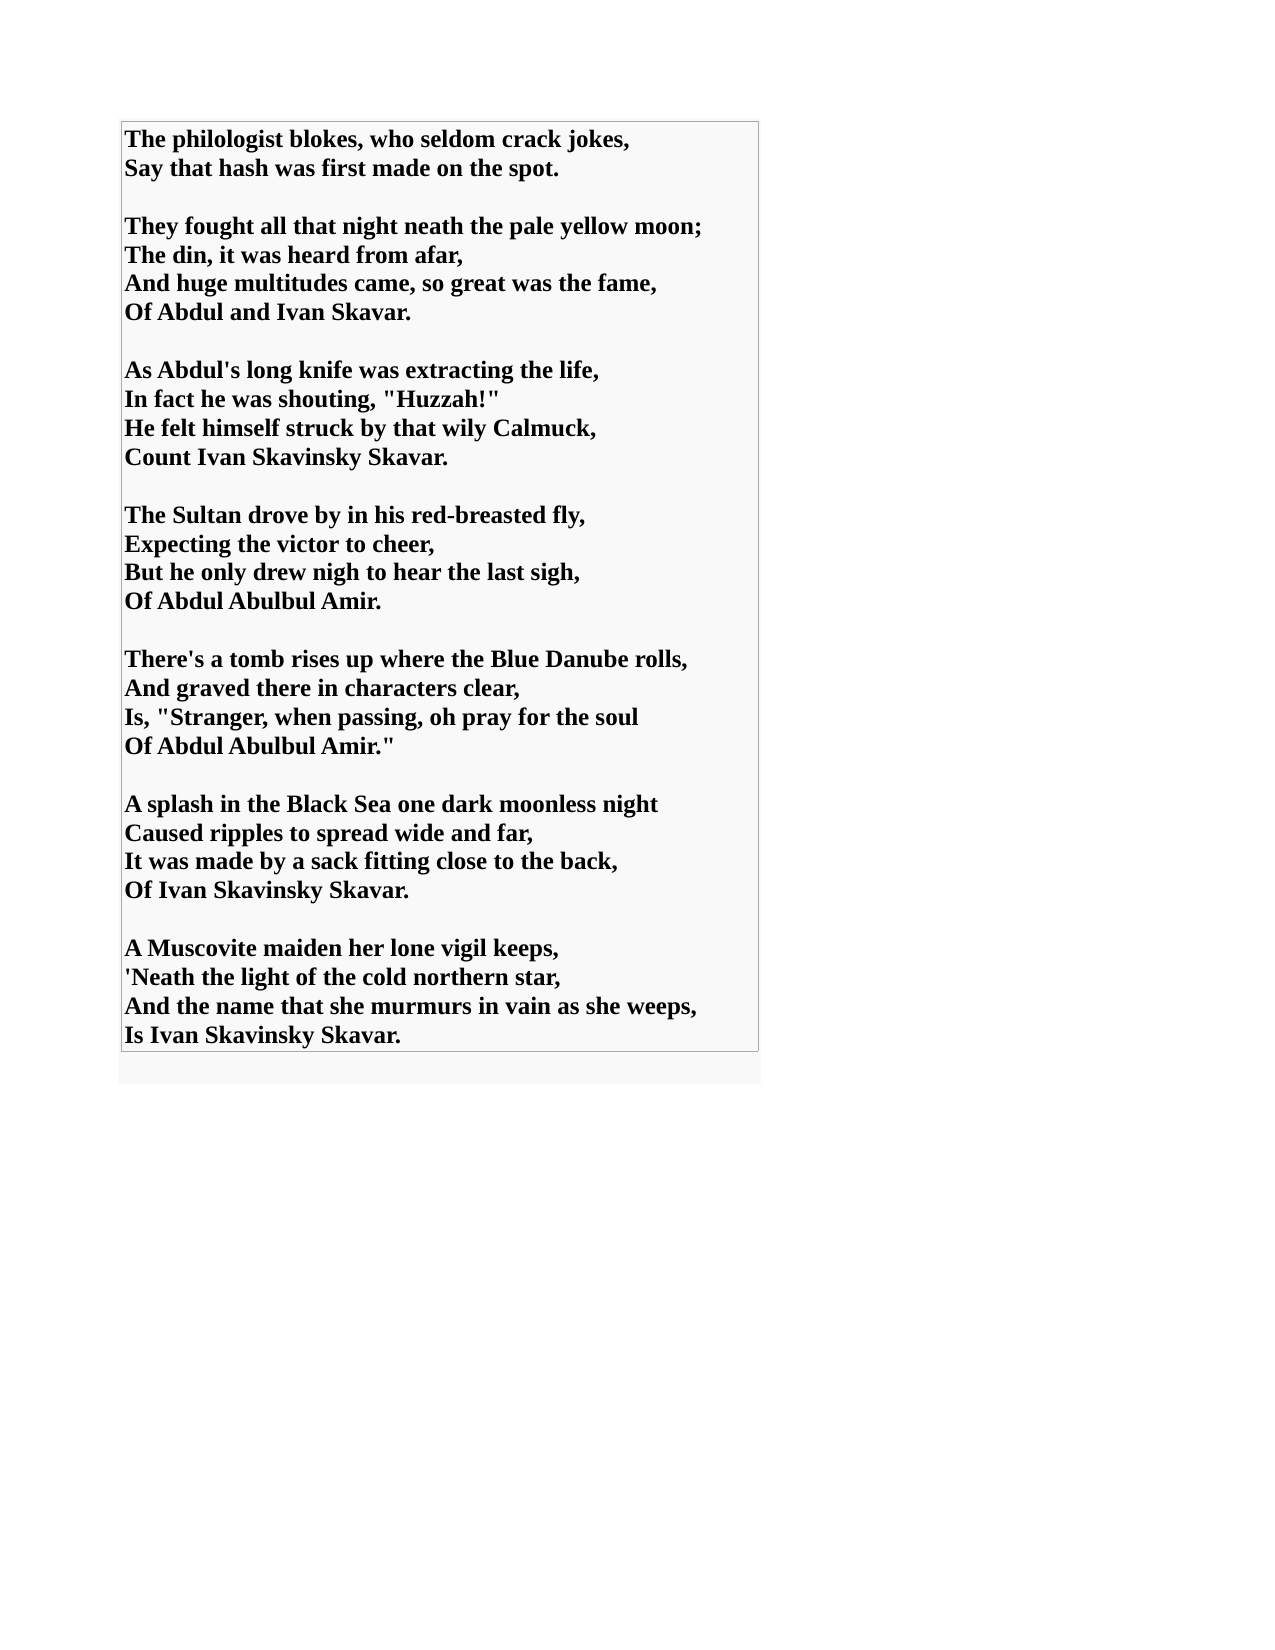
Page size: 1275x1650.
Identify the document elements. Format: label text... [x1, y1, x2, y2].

table_cell The philologist blokes, who seldom crack jokes, Say that hash was first made on the spot. They fought all that night neath the pale yellow moon; The din, it was heard from afar, And huge multitudes came, so great was the fame, Of Abdul and Ivan Skavar. As Abdul's long knife was extracting the life, In fact he was shouting, "Huzzah!" He felt himself struck by that wily Calmuck, Count Ivan Skavinsky Skavar. The Sultan drove by in his red-breasted fly, Expecting the victor to cheer, But he only drew nigh to hear the last sigh, Of Abdul Abulbul Amir. There's a tomb rises up where the Blue Danube rolls, And graved there in characters clear, Is, "Stranger, when passing, oh pray for the soul Of Abdul Abulbul Amir." A splash in the Black Sea one dark moonless night Caused ripples to spread wide and far, It was made by a sack fitting close to the back, Of Ivan Skavinsky Skavar. A Muscovite maiden her lone vigil keeps, 'Neath the light of the cold northern star, And the name that she murmurs in vain as she weeps, Is Ivan Skavinsky Skavar. [118, 118, 761, 1084]
